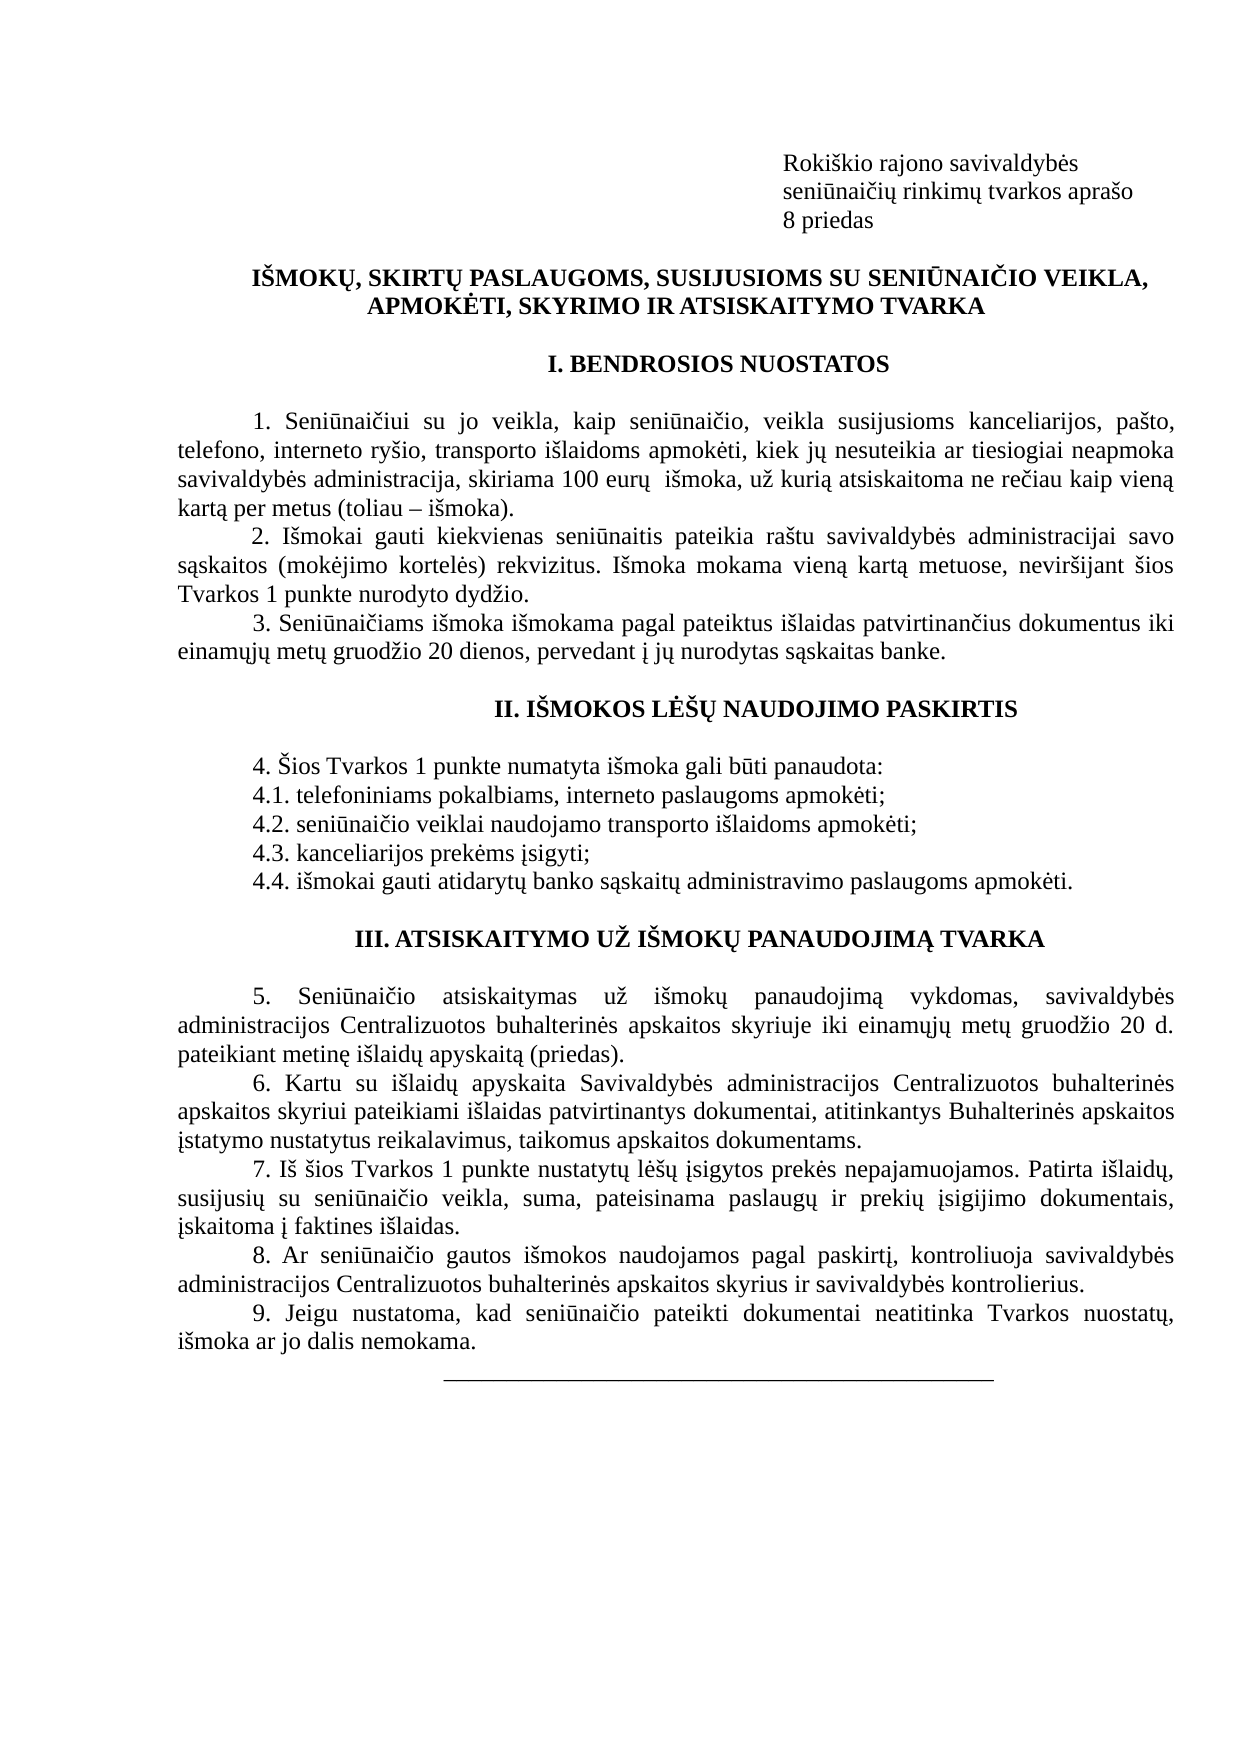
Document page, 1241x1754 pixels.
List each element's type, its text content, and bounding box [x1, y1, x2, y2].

text 1. Seniūnaičiui su jo veikla, kaip seniūnaičio, veikla susijusioms kanceliarijos, pašto, telefono, interneto ryšio, transporto išlaidoms apmokėti, kiek jų nesuteikia ar tiesiogiai neapmoka savivaldybės administracija, skiriama 100 eurų išmoka, už kurią atsiskaitoma ne rečiau kaip vieną kartą per metus (toliau – išmoka). [177, 406, 1175, 521]
text II. IŠMOKOS LĖŠŲ NAUDOJIMO PASKIRTIS [290, 694, 1175, 723]
text 4.3. kanceliarijos prekėms įsigyti; [177, 838, 1175, 866]
text 5. Seniūnaičio atsiskaitymas už išmokų panaudojimą vykdomas, savivaldybės administracijos Centralizuotos buhalterinės apskaitos skyriuje iki einamųjų metų gruodžio 20 d. pateikiant metinę išlaidų apyskaitą (priedas). [177, 981, 1175, 1068]
text 6. Kartu su išlaidų apyskaita Savivaldybės administracijos Centralizuotos buhalterinės apskaitos skyriui pateikiami išlaidas patvirtinantys dokumentai, atitinkantys Buhalterinės apskaitos įstatymo nustatytus reikalavimus, taikomus apskaitos dokumentams. [177, 1068, 1175, 1154]
text 4.1. telefoniniams pokalbiams, interneto paslaugoms apmokėti; [177, 780, 1175, 809]
text 9. Jeigu nustatoma, kad seniūnaičio pateikti dokumentai neatitinka Tvarkos nuostatų, išmoka ar jo dalis nemokama. [177, 1298, 1175, 1355]
text III. ATSISKAITYMO UŽ IŠMOKŲ PANAUDOJIMĄ TVARKA [177, 924, 1175, 953]
text ____________________________________________ [215, 1355, 1175, 1384]
text 8. Ar seniūnaičio gautos išmokos naudojamos pagal paskirtį, kontroliuoja savivaldybės administracijos Centralizuotos buhalterinės apskaitos skyrius ir savivaldybės kontrolierius. [177, 1240, 1175, 1298]
text 7. Iš šios Tvarkos 1 punkte nustatytų lėšų įsigytos prekės nepajamuojamos. Patirta išlaidų, susijusių su seniūnaičio veikla, suma, pateisinama paslaugų ir prekių įsigijimo dokumentais, įskaitoma į faktines išlaidas. [177, 1154, 1175, 1240]
text 4. Šios Tvarkos 1 punkte numatyta išmoka gali būti panaudota: [177, 751, 1175, 780]
text 8 priedas [783, 205, 1175, 234]
text Rokiškio rajono savivaldybės [177, 148, 1175, 176]
text 3. Seniūnaičiams išmoka išmokama pagal pateiktus išlaidas patvirtinančius dokumentus iki einamųjų metų gruodžio 20 dienos, pervedant į jų nurodytas sąskaitas banke. [177, 608, 1175, 665]
text I. BENDROSIOS NUOSTATOS [215, 349, 1175, 378]
text seniūnaičių rinkimų tvarkos aprašo [783, 176, 1175, 205]
text IŠMOKŲ, SKIRTŲ PASLAUGOMS, SUSIJUSIOMS SU SENIŪNAIČIO VEIKLA, APMOKĖTI, SKYRIMO IR ATSISKAITYMO TVARKA [177, 263, 1175, 320]
text 2. Išmokai gauti kiekvienas seniūnaitis pateikia raštu savivaldybės administracijai savo sąskaitos (mokėjimo kortelės) rekvizitus. Išmoka mokama vieną kartą metuose, neviršijant šios Tvarkos 1 punkte nurodyto dydžio. [177, 521, 1175, 608]
text 4.2. seniūnaičio veiklai naudojamo transporto išlaidoms apmokėti; [177, 809, 1175, 838]
text 4.4. išmokai gauti atidarytų banko sąskaitų administravimo paslaugoms apmokėti. [177, 866, 1175, 895]
